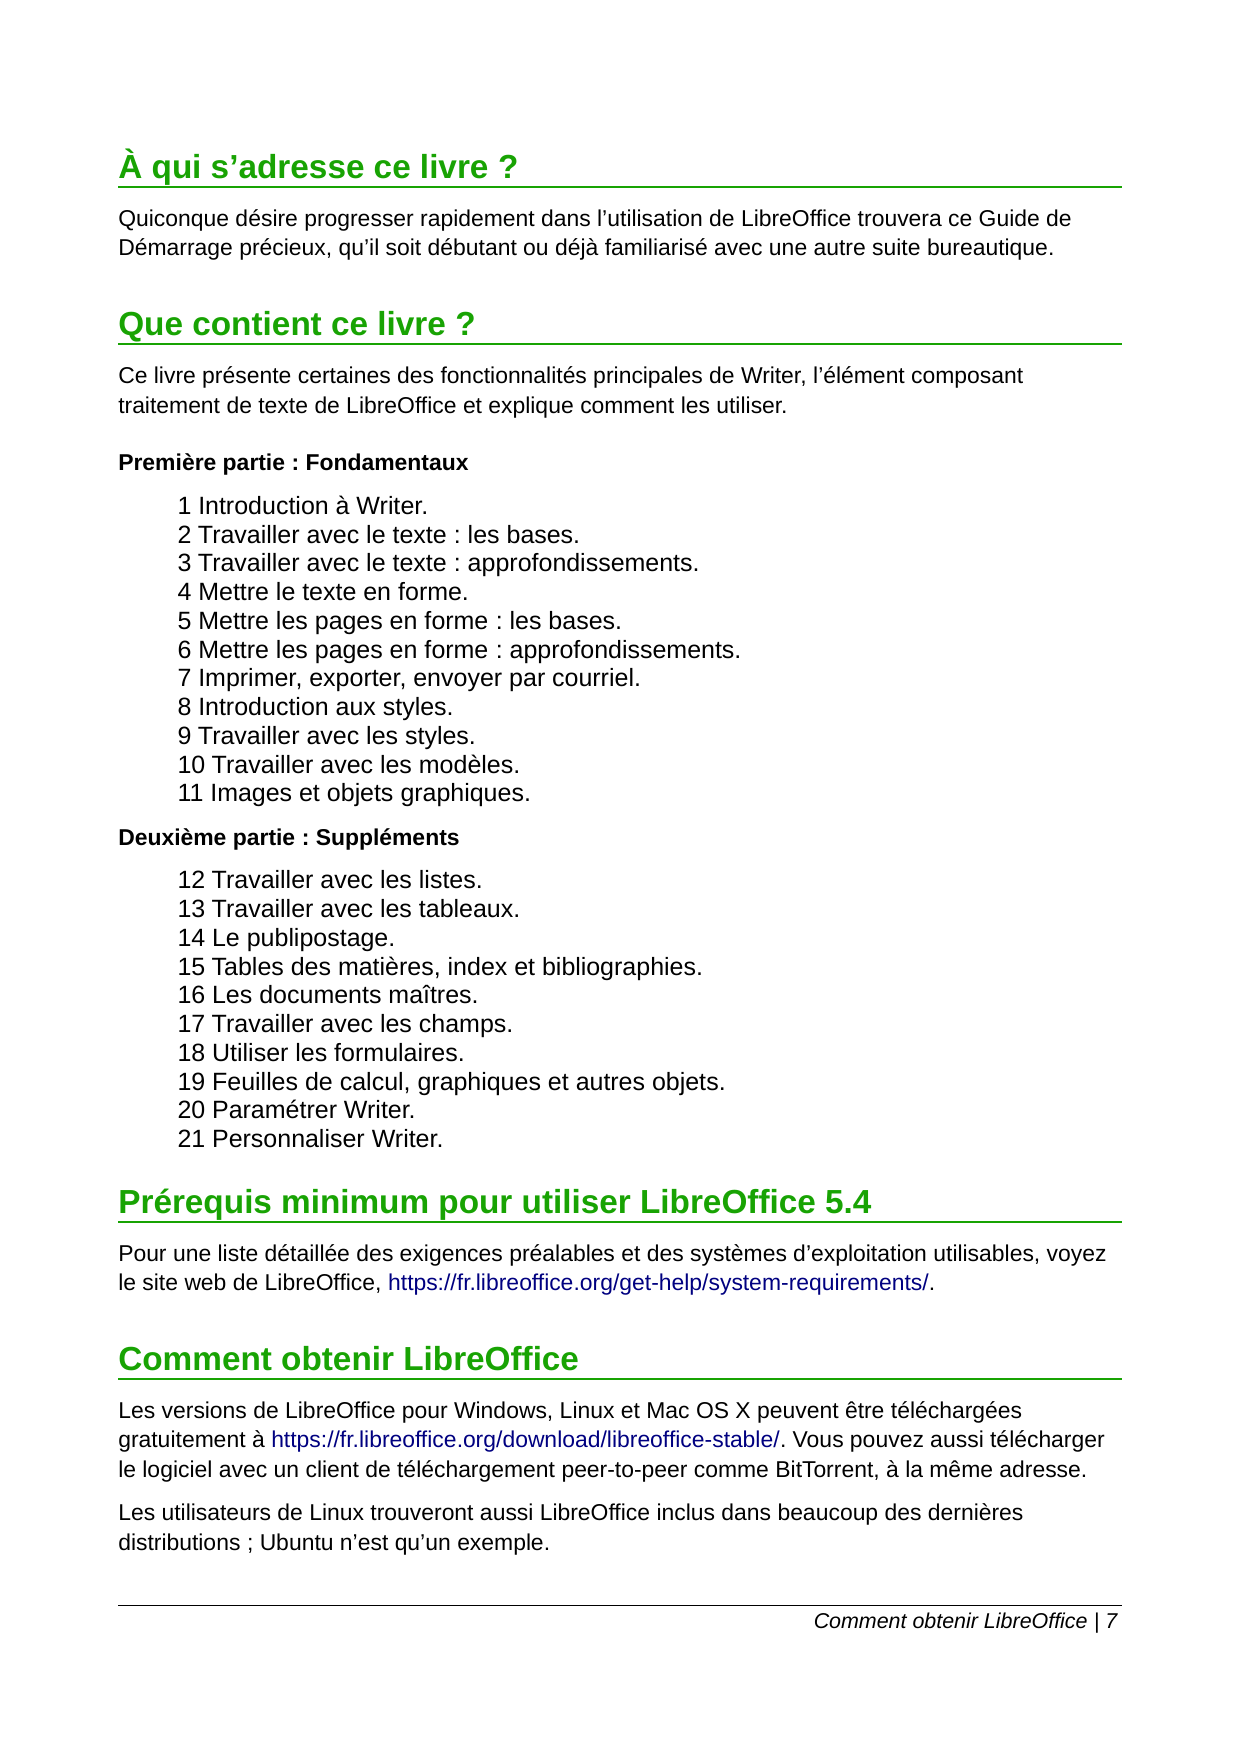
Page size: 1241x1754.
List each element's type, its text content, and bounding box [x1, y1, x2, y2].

list 4 Mettre le texte en forme. [177, 577, 1122, 606]
list 21 Personnaliser Writer. [177, 1124, 1122, 1153]
text Quiconque désire progresser rapidement dans l’utilisation de LibreOffice trouvera ce Guide de Démarrage précieux, qu’il soit débutant ou déjà familiarisé avec une autre suite bureautique. [118, 202, 1122, 261]
list 7 Imprimer, exporter, envoyer par courriel. [177, 663, 1122, 692]
list 5 Mettre les pages en forme : les bases. [177, 606, 1122, 634]
list 8 Introduction aux styles. [177, 692, 1122, 721]
subtitle Prérequis minimum pour utiliser LibreOffice 5.4 [118, 1182, 1122, 1221]
list 18 Utiliser les formulaires. [177, 1038, 1122, 1067]
list 3 Travailler avec le texte : approfondissements. [177, 548, 1122, 577]
list 9 Travailler avec les styles. [177, 721, 1122, 749]
subtitle Deuxième partie : Suppléments [118, 822, 1122, 851]
list 20 Paramétrer Writer. [177, 1095, 1122, 1124]
list 13 Travailler avec les tableaux. [177, 894, 1122, 923]
list 6 Mettre les pages en forme : approfondissements. [177, 634, 1122, 663]
list 16 Les documents maîtres. [177, 980, 1122, 1009]
list 15 Tables des matières, index et bibliographies. [177, 952, 1122, 980]
list 1 Introduction à Writer. [177, 491, 1122, 519]
text Les versions de LibreOffice pour Windows, Linux et Mac OS X peuvent être téléchargées gratuitement à https://fr.libreoffice.org/download/libreoffice-stable/. Vous pouvez aussi télécharger le logiciel avec un client de téléchargement peer-to-peer comme BitTorrent, à la même adresse. [118, 1394, 1122, 1482]
subtitle À qui s’adresse ce livre ? [118, 147, 1122, 186]
list 12 Travailler avec les listes. [177, 865, 1122, 894]
list 19 Feuilles de calcul, graphiques et autres objets. [177, 1067, 1122, 1095]
list 2 Travailler avec le texte : les bases. [177, 519, 1122, 548]
subtitle Première partie : Fondamentaux [118, 447, 1122, 476]
text Pour une liste détaillée des exigences préalables et des systèmes d’exploitation utilisables, voyez le site web de LibreOffice, https://fr.libreoffice.org/get-help/system-requirements/. [118, 1237, 1122, 1296]
text Ce livre présente certaines des fonctionnalités principales de Writer, l’élément composant traitement de texte de LibreOffice et explique comment les utiliser. [118, 359, 1122, 418]
list 11 Images et objets graphiques. [177, 778, 1122, 807]
text Les utilisateurs de Linux trouveront aussi LibreOffice inclus dans beaucoup des dernières distributions ; Ubuntu n’est qu’un exemple. [118, 1496, 1122, 1555]
subtitle Comment obtenir LibreOffice [118, 1339, 1122, 1378]
list 10 Travailler avec les modèles. [177, 749, 1122, 778]
list 17 Travailler avec les champs. [177, 1009, 1122, 1038]
list 14 Le publipostage. [177, 923, 1122, 952]
subtitle Que contient ce livre ? [118, 304, 1122, 343]
